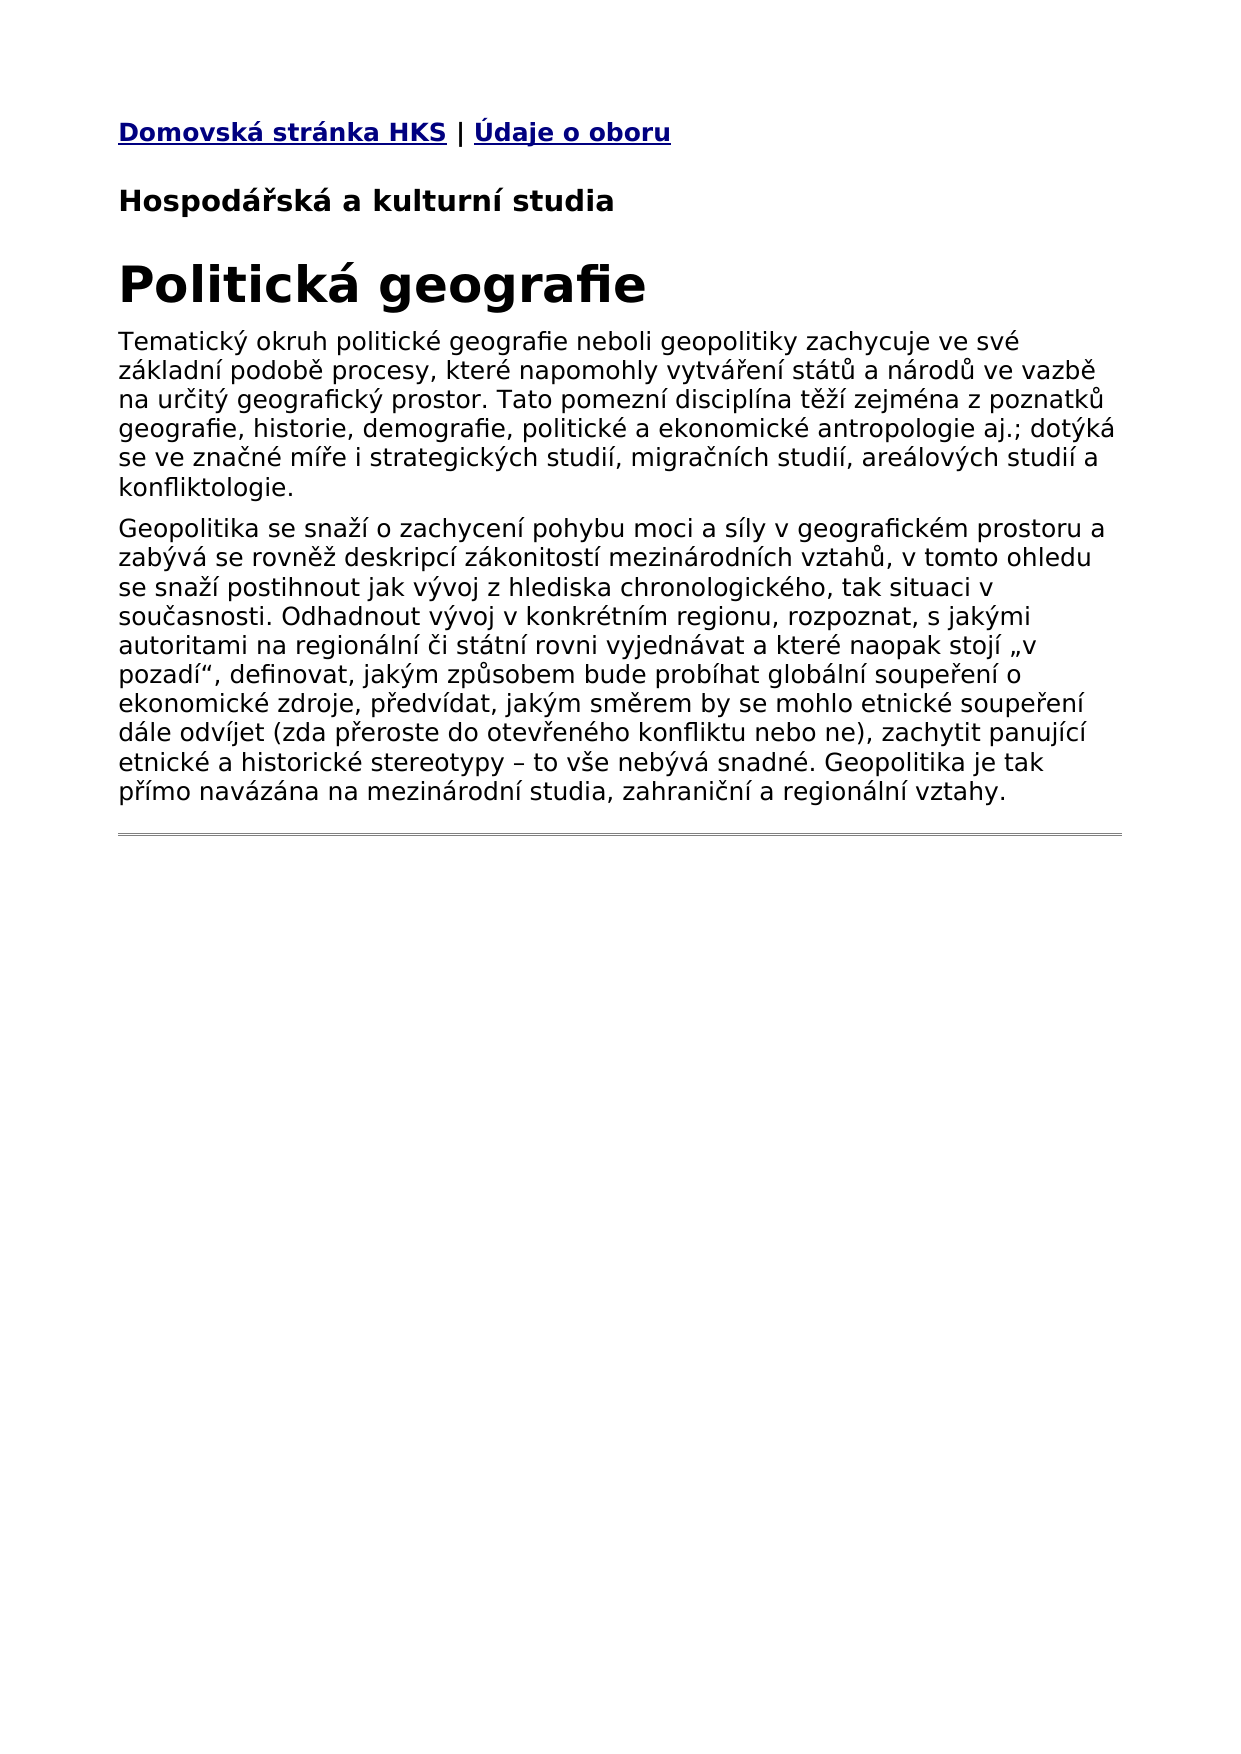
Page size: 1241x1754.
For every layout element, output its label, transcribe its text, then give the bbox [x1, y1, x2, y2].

text Tematický okruh politické geografie neboli geopolitiky zachycuje ve své základní podobě procesy, které napomohly vytváření států a národů ve vazbě na určitý geografický prostor. Tato pomezní disciplína těží zejména z poznatků geografie, historie, demografie, politické a ekonomické antropologie aj.; dotýká se ve značné míře i strategických studií, migračních studií, areálových studií a konfliktologie. [118, 327, 1122, 502]
text Domovská stránka HKS | Údaje o oboru [118, 118, 1122, 147]
subtitle Hospodářská a kulturní studia [118, 185, 1122, 219]
subtitle Politická geografie [118, 256, 1122, 314]
text Geopolitika se snaží o zachycení pohybu moci a síly v geografickém prostoru a zabývá se rovněž deskripcí zákonitostí mezinárodních vztahů, v tomto ohledu se snaží postihnout jak vývoj z hlediska chronologického, tak situaci v současnosti. Odhadnout vývoj v konkrétním regionu, rozpoznat, s jakými autoritami na regionální či státní rovni vyjednávat a které naopak stojí „v pozadí“, definovat, jakým způsobem bude probíhat globální soupeření o ekonomické zdroje, předvídat, jakým směrem by se mohlo etnické soupeření dále odvíjet (zda přeroste do otevřeného konfliktu nebo ne), zachytit panující etnické a historické stereotypy – to vše nebývá snadné. Geopolitika je tak přímo navázána na mezinárodní studia, zahraniční a regionální vztahy.﻿ [118, 514, 1122, 806]
